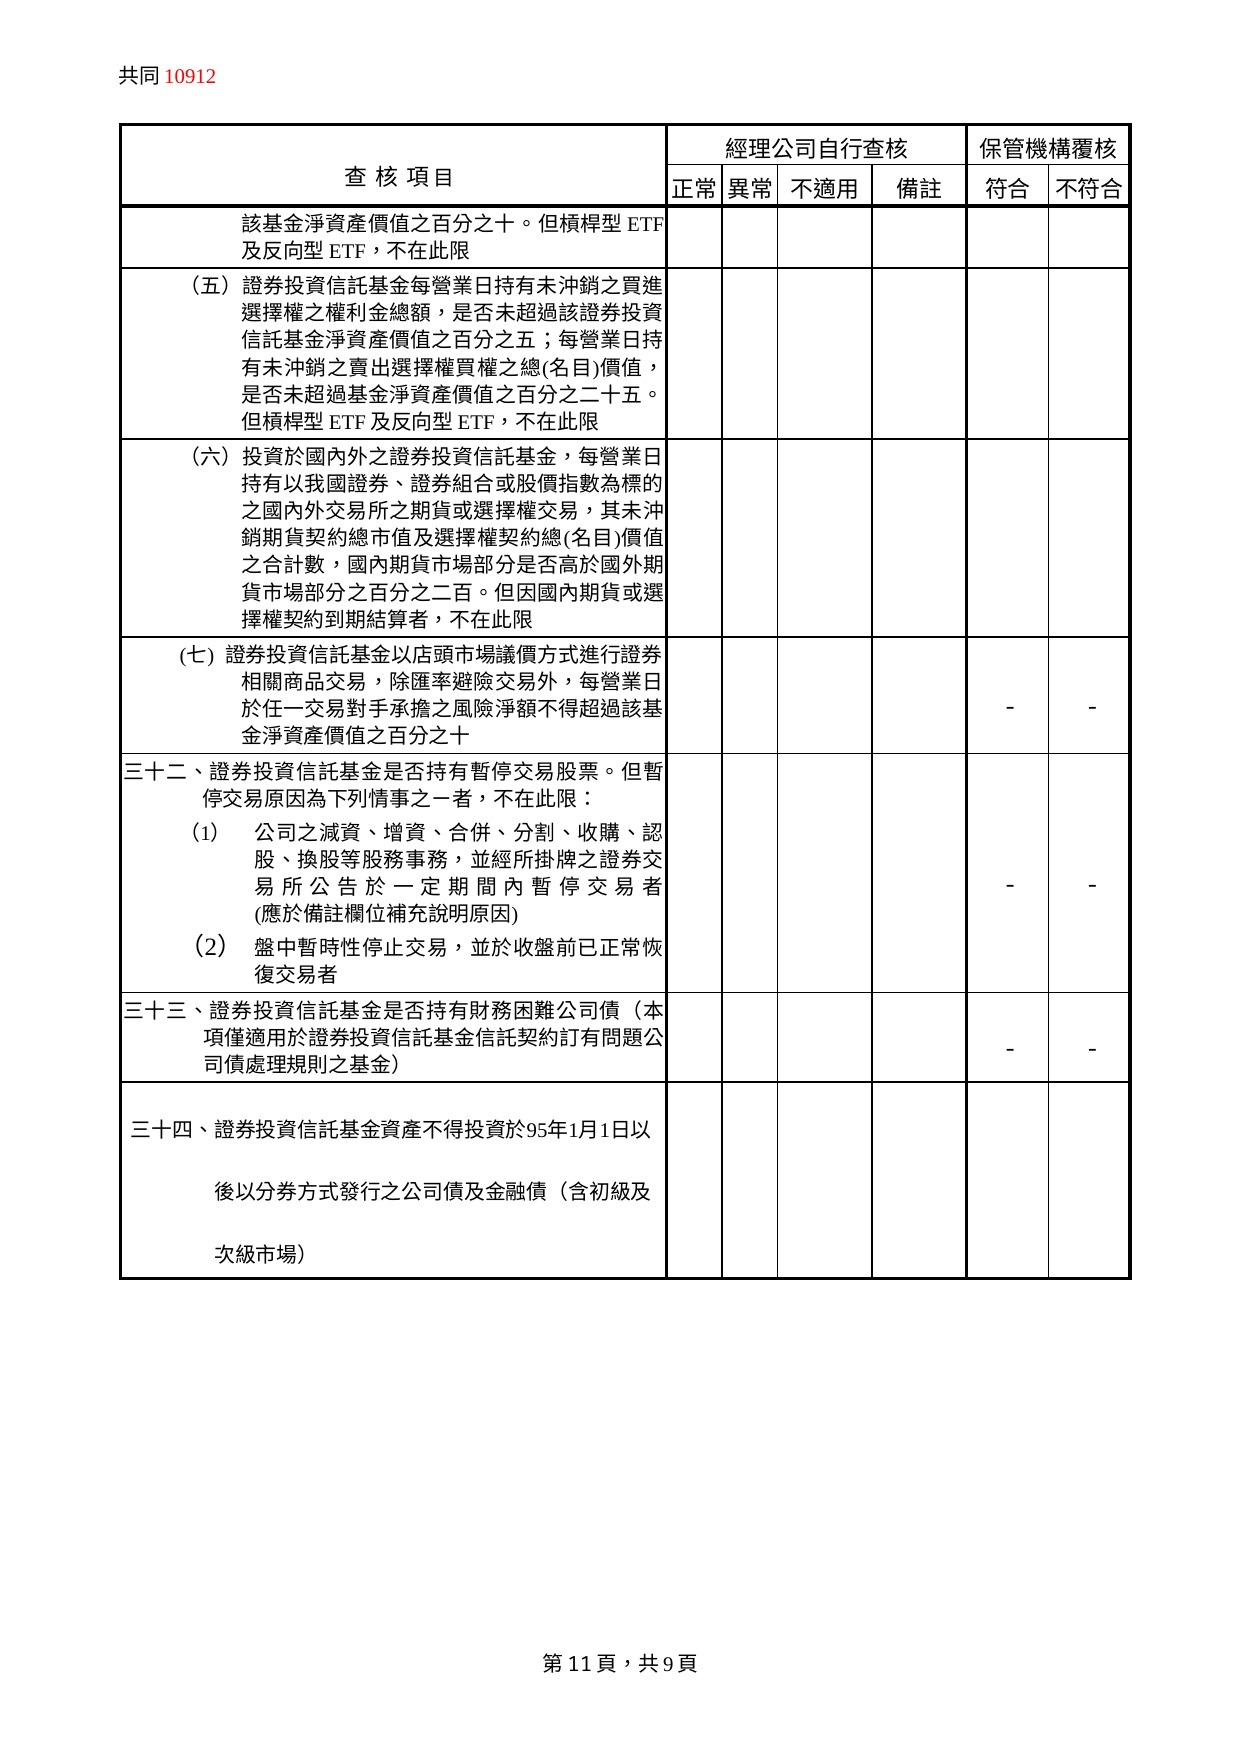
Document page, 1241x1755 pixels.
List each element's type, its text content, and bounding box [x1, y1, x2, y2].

table_cell [778, 993, 871, 1081]
table_header 保管機構覆核 [968, 126, 1128, 164]
table_cell [873, 208, 965, 267]
table_cell 正常 [668, 165, 721, 204]
table_cell [723, 440, 777, 636]
table_cell [778, 638, 871, 753]
table_cell - [968, 638, 1048, 753]
table_cell 三十三、證券投資信託基金是否持有財務困難公司債（本項僅適用於證券投資信託基金信託契約訂有問題公司債處理規則之基金） [122, 993, 665, 1081]
table_cell [668, 993, 721, 1081]
table_header 查核項目 [122, 126, 665, 204]
table_cell [668, 1083, 721, 1277]
table_cell [1049, 269, 1128, 438]
table_cell [668, 440, 721, 636]
table_cell [873, 754, 965, 992]
table_cell [968, 269, 1048, 438]
table_cell [723, 993, 777, 1081]
table_cell [778, 754, 871, 992]
table_cell (七) 證券投資信託基金以店頭市場議價方式進行證券相關商品交易，除匯率避險交易外，每營業日於任一交易對手承擔之風險淨額不得超過該基金淨資產價值之百分之十 [122, 638, 665, 753]
table_cell [1049, 440, 1128, 636]
table_header 經理公司自行查核 [668, 126, 965, 164]
table_cell [723, 208, 777, 267]
table_cell [668, 754, 721, 992]
table_cell 不符合 [1049, 165, 1128, 204]
table_cell [873, 1083, 965, 1277]
table_cell [778, 269, 871, 438]
table_cell [668, 638, 721, 753]
table_cell 該基金淨資產價值之百分之十。但槓桿型ETF及反向型ETF，不在此限 [122, 208, 665, 267]
table_cell [873, 440, 965, 636]
table_cell [968, 208, 1048, 267]
table_cell [1049, 208, 1128, 267]
table_cell （五）證券投資信託基金每營業日持有未沖銷之買進選擇權之權利金總額，是否未超過該證券投資信託基金淨資產價值之百分之五；每營業日持有未沖銷之賣出選擇權買權之總(名目)價值，是否未超過基金淨資產價值之百分之二十五。但槓桿型ETF及反向型ETF，不在此限 [122, 269, 665, 438]
table_cell - [1049, 754, 1128, 992]
table_cell 三十四、證券投資信託基金資產不得投資於95年1月1日以後以分券方式發行之公司債及金融債（含初級及次級市場） [122, 1083, 665, 1277]
table_cell [668, 269, 721, 438]
table_cell [723, 638, 777, 753]
table_cell - [968, 754, 1048, 992]
table_cell [778, 1083, 871, 1277]
table_cell [873, 993, 965, 1081]
table_cell 異常 [723, 165, 777, 204]
table_cell [778, 208, 871, 267]
table_cell [723, 269, 777, 438]
table_cell [723, 754, 777, 992]
table_cell [668, 208, 721, 267]
table_cell - [968, 993, 1048, 1081]
table_cell - [1049, 993, 1128, 1081]
table_cell [968, 1083, 1048, 1277]
table_cell （六）投資於國內外之證券投資信託基金，每營業日持有以我國證券、證券組合或股價指數為標的之國內外交易所之期貨或選擇權交易，其未沖銷期貨契約總市值及選擇權契約總(名目)價值之合計數，國內期貨市場部分是否高於國外期貨市場部分之百分之二百。但因國內期貨或選擇權契約到期結算者，不在此限 [122, 440, 665, 636]
table_cell 不適用 [778, 165, 871, 204]
table_cell [873, 269, 965, 438]
table_cell [873, 638, 965, 753]
table_cell [778, 440, 871, 636]
table_cell [968, 440, 1048, 636]
table_cell [723, 1083, 777, 1277]
table_cell - [1049, 638, 1128, 753]
table_cell 符合 [968, 165, 1048, 204]
table_cell 備註 [873, 165, 965, 204]
table_cell 三十二、證券投資信託基金是否持有暫停交易股票。但暫停交易原因為下列情事之ㄧ者，不在此限： 公司之減資、增資、合併、分割、收購、認股、換股等股務事務，並經所掛牌之證券交易所公告於一定期間內暫停交易者 (應於備註欄位補充說明原因) 盤中暫時性停止交易，並於收盤前已正常恢復交易者 [122, 754, 665, 992]
table_cell [1049, 1083, 1128, 1277]
